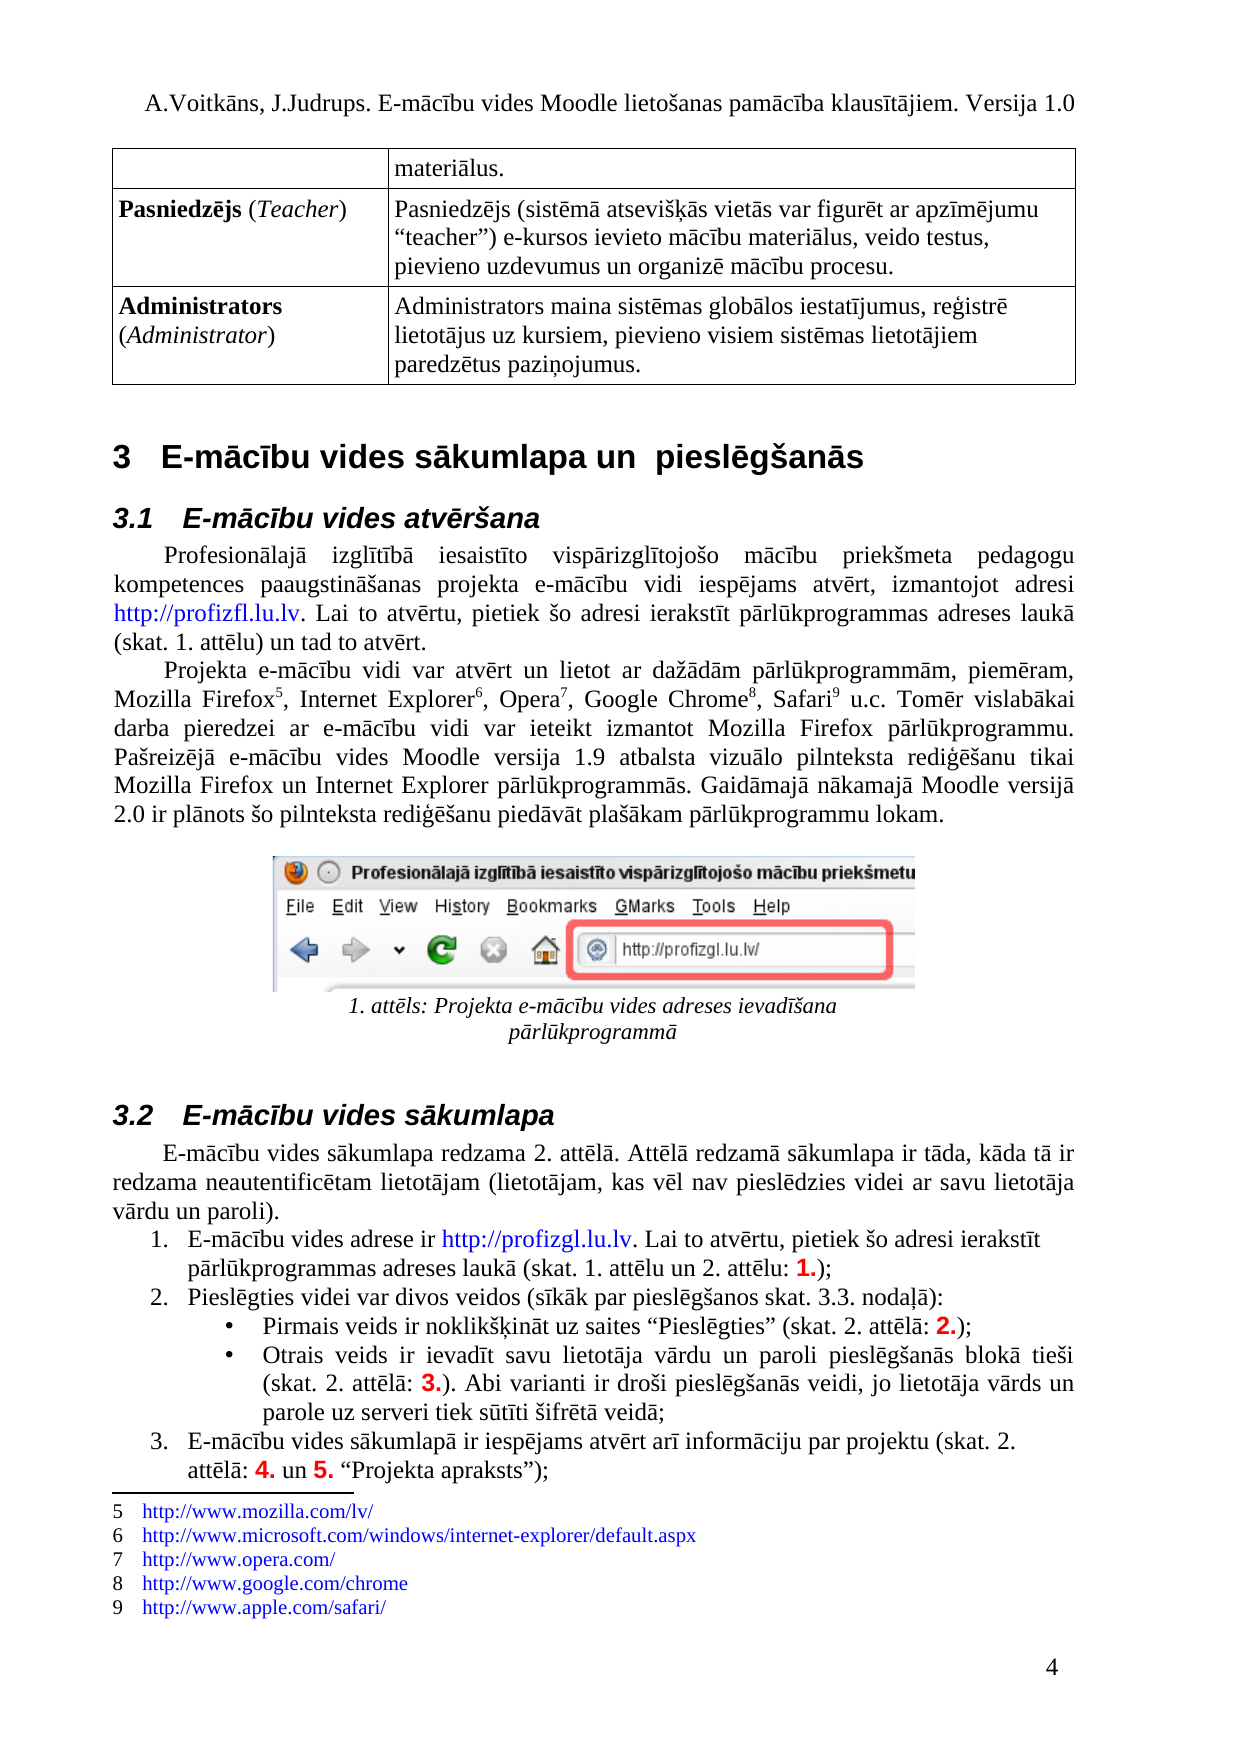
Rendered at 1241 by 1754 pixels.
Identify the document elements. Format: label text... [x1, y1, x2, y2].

subtitle E-mācību vides atvēršana [112, 501, 1075, 534]
table_cell Administrators (Administrator) [113, 287, 388, 383]
table_cell Administrators maina sistēmas globālos iestatījumus, reģistrē lietotājus uz kursiem, pievieno visiem sistēmas lietotājiem paredzētus paziņojumus. [389, 287, 1075, 383]
text Profesionālajā izglītībā iesaistīto vispārizglītojošo mācību priekšmeta pedagogu kompetences paaugstināšanas projekta e-mācību vidi iespējams atvērt, izmantojot adresi http://profizfl.lu.lv. Lai to atvērtu, pietiek šo adresi ierakstīt pārlūkprogrammas adreses laukā (skat. 1. attēlu) un tad to atvērt. [114, 541, 1075, 656]
text http://www.mozilla.com/lv/ [112, 1499, 1075, 1523]
table_cell materiālus. [389, 149, 1075, 188]
list Pieslēgties videi var divos veidos (sīkāk par pieslēgšanos skat. 3.3. nodaļā): [150, 1282, 1075, 1311]
text http://www.opera.com/ [112, 1547, 1075, 1571]
text http://www.apple.com/safari/ [112, 1595, 1075, 1619]
list E-mācību vides sākumlapā ir iespējams atvērt arī informāciju par projektu (skat. 2. attēlā: 4. un 5. “Projekta apraksts”); [150, 1426, 1075, 1484]
list Otrais veids ir ievadīt savu lietotāja vārdu un paroli pieslēgšanās blokā tieši (skat. 2. attēlā: 3.). Abi varianti ir droši pieslēgšanās veidi, jo lietotāja vārds un parole uz serveri tiek sūtīti šifrētā veidā; [225, 1340, 1075, 1426]
subtitle E-mācību vides sākumlapa [112, 1098, 1075, 1132]
text http://www.google.com/chrome [112, 1571, 1075, 1595]
picture [272, 856, 915, 992]
text http://www.microsoft.com/windows/internet-explorer/default.aspx [112, 1523, 1075, 1547]
text Projekta e-mācību vidi var atvērt un lietot ar dažādām pārlūkprogrammām, piemēram, Mozilla Firefox, Internet Explorer, Opera, Google Chrome, Safari u.c. Tomēr vislabākai darba pieredzei ar e-mācību vidi var ieteikt izmantot Mozilla Firefox pārlūkprogrammu. Pašreizējā e-mācību vides Moodle versija 1.9 atbalsta vizuālo pilnteksta rediģēšanu tikai Mozilla Firefox un Internet Explorer pārlūkprogrammās. Gaidāmajā nākamajā Moodle versijā 2.0 ir plānots šo pilnteksta rediģēšanu piedāvāt plašākam pārlūkprogrammu lokam. [114, 656, 1075, 828]
text 1. attēls: Projekta e-mācību vides adreses ievadīšana pārlūkprogrammā [273, 992, 915, 1045]
table_cell Pasniedzējs (Teacher) [113, 189, 388, 286]
subtitle E-mācību vides sākumlapa un pieslēgšanās [112, 437, 1075, 476]
text E-mācību vides sākumlapa redzama 2. attēlā. Attēlā redzamā sākumlapa ir tāda, kāda tā ir redzama neautentificētam lietotājam (lietotājam, kas vēl nav pieslēdzies videi ar savu lietotāja vārdu un paroli). [112, 1138, 1075, 1224]
list Pirmais veids ir noklikšķināt uz saites “Pieslēgties” (skat. 2. attēlā: 2.); [225, 1311, 1075, 1340]
table_cell Pasniedzējs (sistēmā atsevišķās vietās var figurēt ar apzīmējumu “teacher”) e-kursos ievieto mācību materiālus, veido testus, pievieno uzdevumus un organizē mācību procesu. [389, 189, 1075, 286]
list E-mācību vides adrese ir http://profizgl.lu.lv. Lai to atvērtu, pietiek šo adresi ierakstīt pārlūkprogrammas adreses laukā (skat. 1. attēlu un 2. attēlu: 1.); [150, 1224, 1075, 1282]
table_cell [113, 149, 388, 188]
